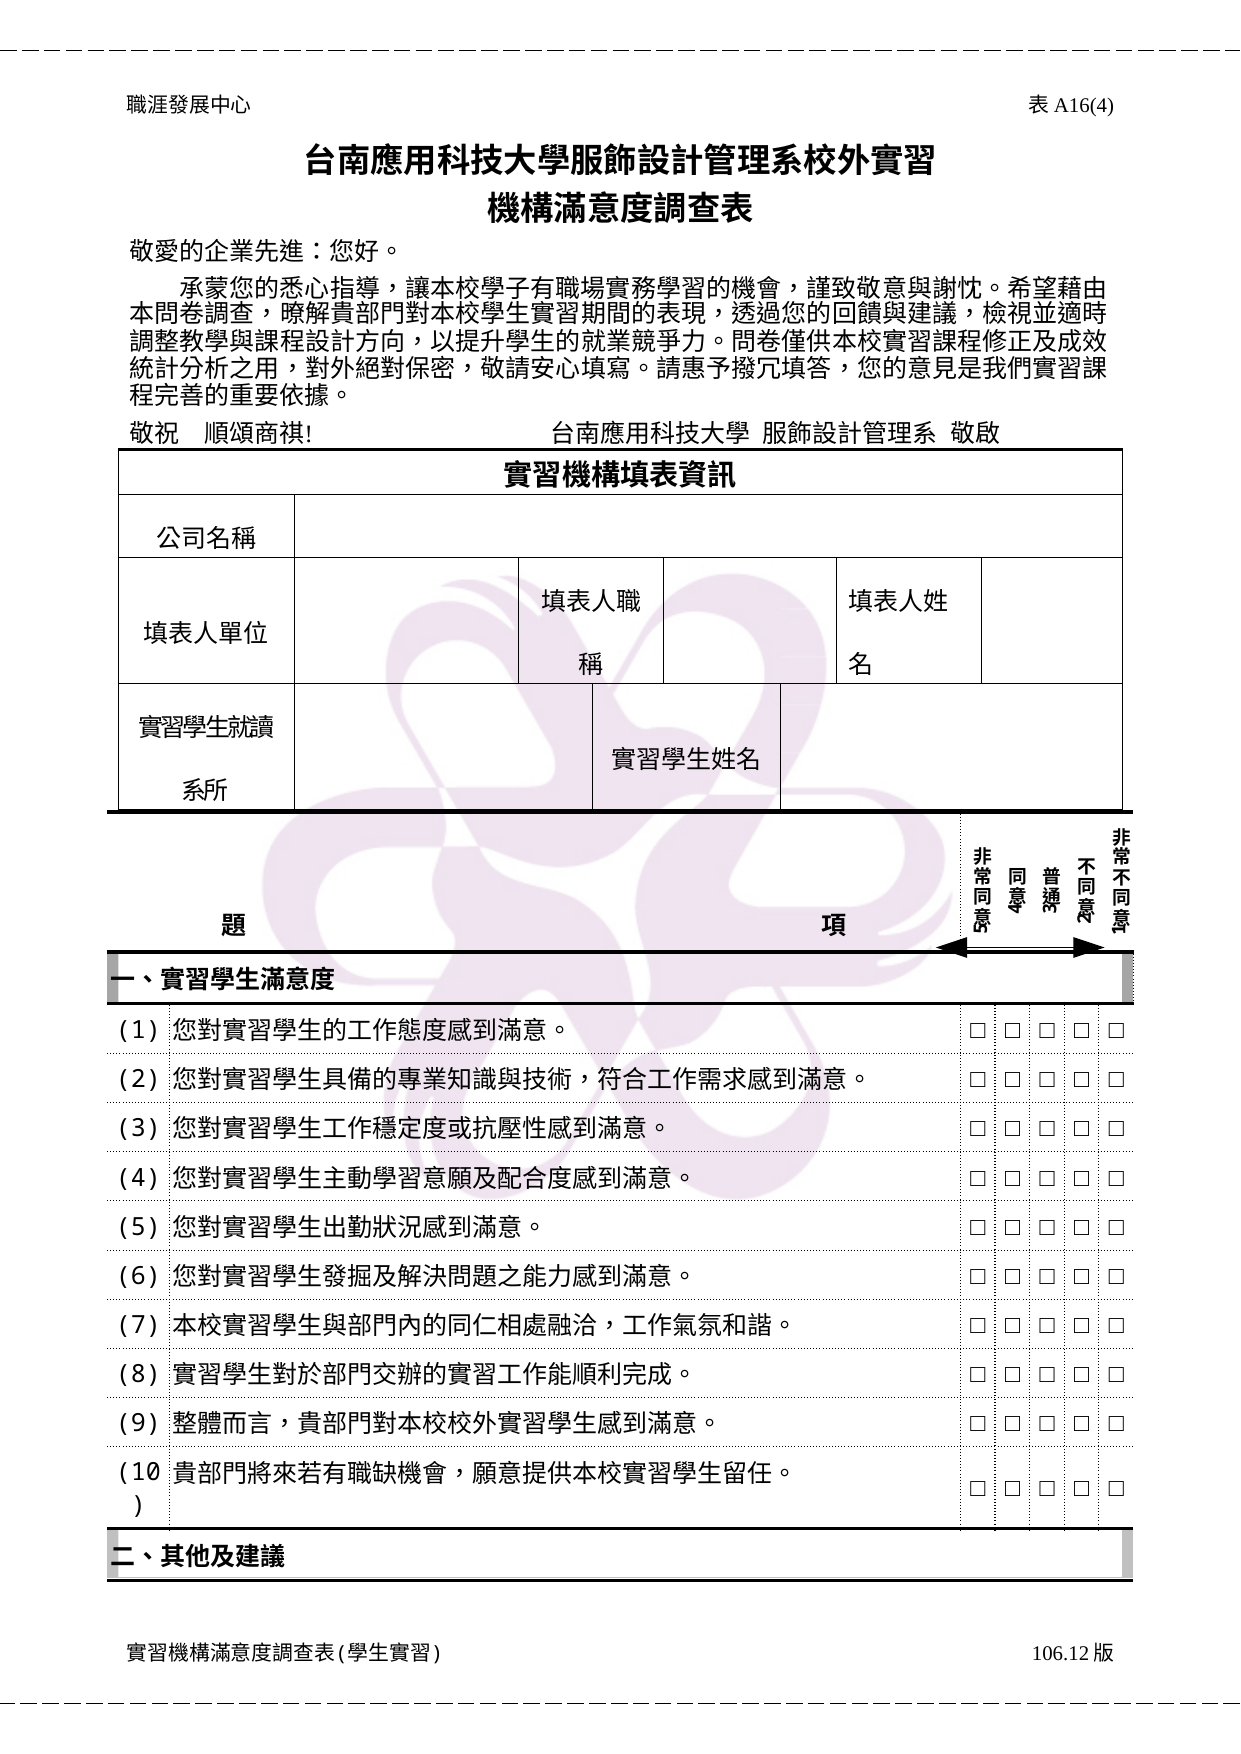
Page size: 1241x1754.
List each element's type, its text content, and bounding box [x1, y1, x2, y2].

table_cell 一、實習學生滿意度 [107, 954, 118, 1002]
table_header 題 項 [107, 814, 118, 950]
table_cell (2) [107, 1053, 118, 1102]
table_cell □ [1122, 1397, 1133, 1446]
table_header 非常不同意1 [1122, 814, 1133, 950]
table_cell (6) [107, 1250, 118, 1299]
table_cell (4) [107, 1151, 118, 1200]
table_cell □ [1122, 1299, 1133, 1348]
table_cell □ [1122, 1102, 1133, 1151]
table_cell (5) [107, 1200, 118, 1249]
table_cell □ [1122, 1151, 1133, 1200]
table_cell 二、其他及建議 [107, 1530, 1133, 1578]
table_cell (7) [107, 1299, 118, 1348]
text 機構滿意度調查表 [118, 182, 1122, 189]
table_cell □ [1122, 1053, 1133, 1102]
table_cell □ [1122, 1200, 1133, 1249]
table_cell (9) [107, 1397, 118, 1446]
table_cell □ [1122, 1005, 1133, 1053]
table_cell (1) [107, 1005, 118, 1053]
text 台南應用科技大學服飾設計管理系校外實習 [118, 133, 1122, 182]
table_cell (8) [107, 1348, 118, 1397]
table_cell (10) [107, 1446, 118, 1527]
table_cell □ [1122, 1348, 1133, 1397]
table_cell □ [1122, 1446, 1133, 1527]
table_cell 一、實習學生滿意度 [1122, 954, 1133, 1002]
table_cell □ [1122, 1250, 1133, 1299]
table_cell (3) [107, 1102, 118, 1151]
